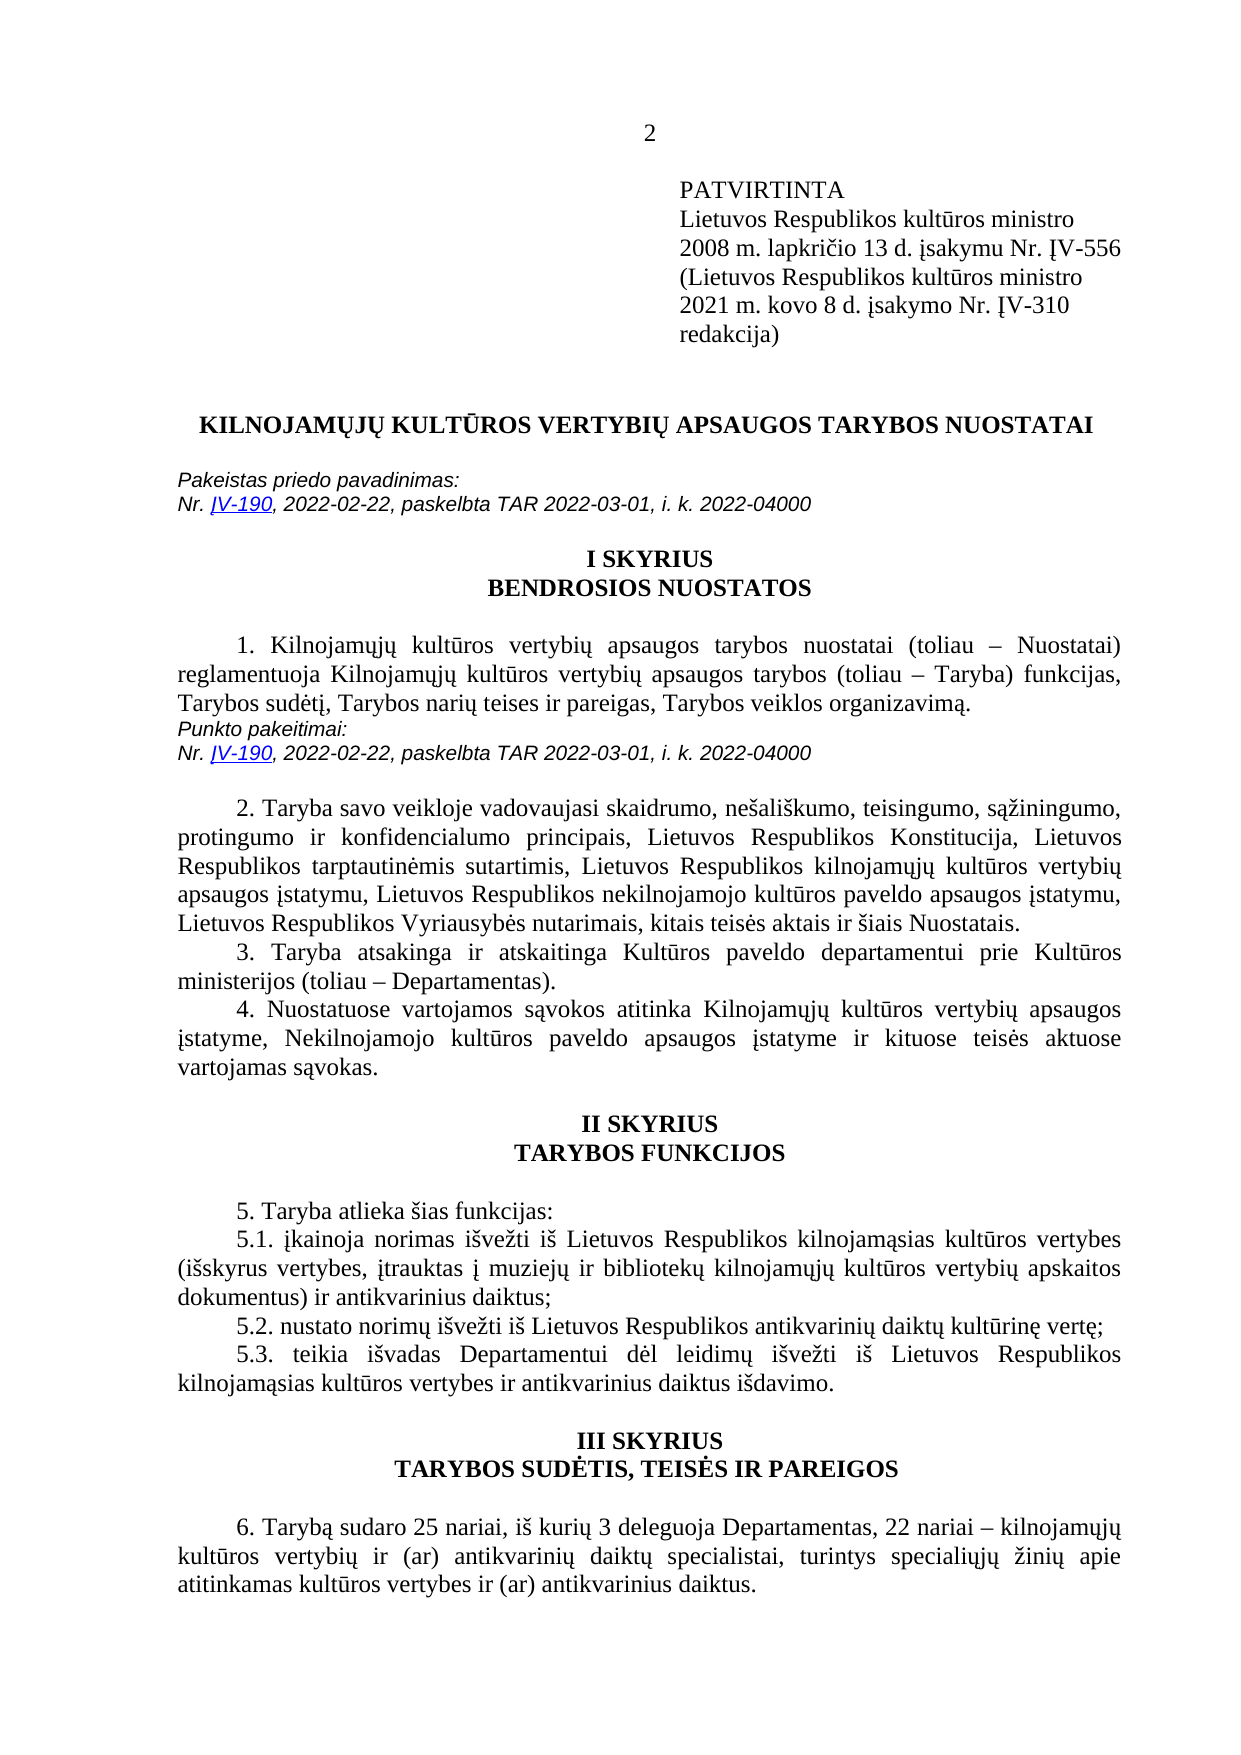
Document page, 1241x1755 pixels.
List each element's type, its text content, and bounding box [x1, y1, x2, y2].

text Nr. ĮV-190, 2022-02-22, paskelbta TAR 2022-03-01, i. k. 2022-04000 [177, 741, 1122, 764]
text Punkto pakeitimai: [177, 717, 1122, 741]
text BENDROSIOS NUOSTATOS [177, 573, 1122, 602]
text 3. Taryba atsakinga ir atskaitinga Kultūros paveldo departamentui prie Kultūros ministerijos (toliau – Departamentas). [177, 937, 1122, 994]
text PATVIRTINTA [177, 176, 1122, 204]
text 2008 m. lapkričio 13 d. įsakymu Nr. ĮV-556 [177, 233, 1122, 262]
text Pakeistas priedo pavadinimas: [177, 467, 1122, 491]
text 2. Taryba savo veikloje vadovaujasi skaidrumo, nešališkumo, teisingumo, sąžiningumo, protingumo ir konfidencialumo principais, Lietuvos Respublikos Konstitucija, Lietuvos Respublikos tarptautinėmis sutartimis, Lietuvos Respublikos kilnojamųjų kultūros vertybių apsaugos įstatymu, Lietuvos Respublikos nekilnojamojo kultūros paveldo apsaugos įstatymu, Lietuvos Respublikos Vyriausybės nutarimais, kitais teisės aktais ir šiais Nuostatais. [177, 793, 1122, 937]
text (Lietuvos Respublikos kultūros ministro [177, 262, 1122, 291]
text 5.3. teikia išvadas Departamentui dėl leidimų išvežti iš Lietuvos Respublikos kilnojamąsias kultūros vertybes ir antikvarinius daiktus išdavimo. [177, 1339, 1122, 1397]
text 2021 m. kovo 8 d. įsakymo Nr. ĮV-310 [177, 291, 1122, 319]
text 5.2. nustato norimų išvežti iš Lietuvos Respublikos antikvarinių daiktų kultūrinę vertę; [177, 1311, 1122, 1339]
text TARYBOS FUNKCIJOS [177, 1138, 1122, 1167]
text KILNOJAMŲJŲ KULTŪROS VERTYBIŲ APSAUGOS TARYBOS NUOSTATAI [177, 410, 1122, 439]
text Lietuvos Respublikos kultūros ministro [177, 204, 1122, 233]
text II SKYRIUS [177, 1109, 1122, 1138]
text 6. Tarybą sudaro 25 nariai, iš kurių 3 deleguoja Departamentas, 22 nariai – kilnojamųjų kultūros vertybių ir (ar) antikvarinių daiktų specialistai, turintys specialiųjų žinių apie atitinkamas kultūros vertybes ir (ar) antikvarinius daiktus. [177, 1512, 1122, 1598]
text TARYBOS SUDĖTIS, TEISĖS IR PAREIGOS [177, 1454, 1122, 1483]
text redakcija) [177, 319, 1122, 348]
text 4. Nuostatuose vartojamos sąvokos atitinka Kilnojamųjų kultūros vertybių apsaugos įstatyme, Nekilnojamojo kultūros paveldo apsaugos įstatyme ir kituose teisės aktuose vartojamas sąvokas. [177, 994, 1122, 1081]
text 5. Taryba atlieka šias funkcijas: [177, 1196, 1122, 1224]
text 5.1. įkainoja norimas išvežti iš Lietuvos Respublikos kilnojamąsias kultūros vertybes (išskyrus vertybes, įtrauktas į muziejų ir bibliotekų kilnojamųjų kultūros vertybių apskaitos dokumentus) ir antikvarinius daiktus; [177, 1224, 1122, 1311]
text III SKYRIUS [177, 1426, 1122, 1454]
text Nr. ĮV-190, 2022-02-22, paskelbta TAR 2022-03-01, i. k. 2022-04000 [177, 491, 1122, 515]
text 1. Kilnojamųjų kultūros vertybių apsaugos tarybos nuostatai (toliau – Nuostatai) reglamentuoja Kilnojamųjų kultūros vertybių apsaugos tarybos (toliau – Taryba) funkcijas, Tarybos sudėtį, Tarybos narių teises ir pareigas, Tarybos veiklos organizavimą. [177, 630, 1122, 717]
text I SKYRIUS [177, 544, 1122, 573]
